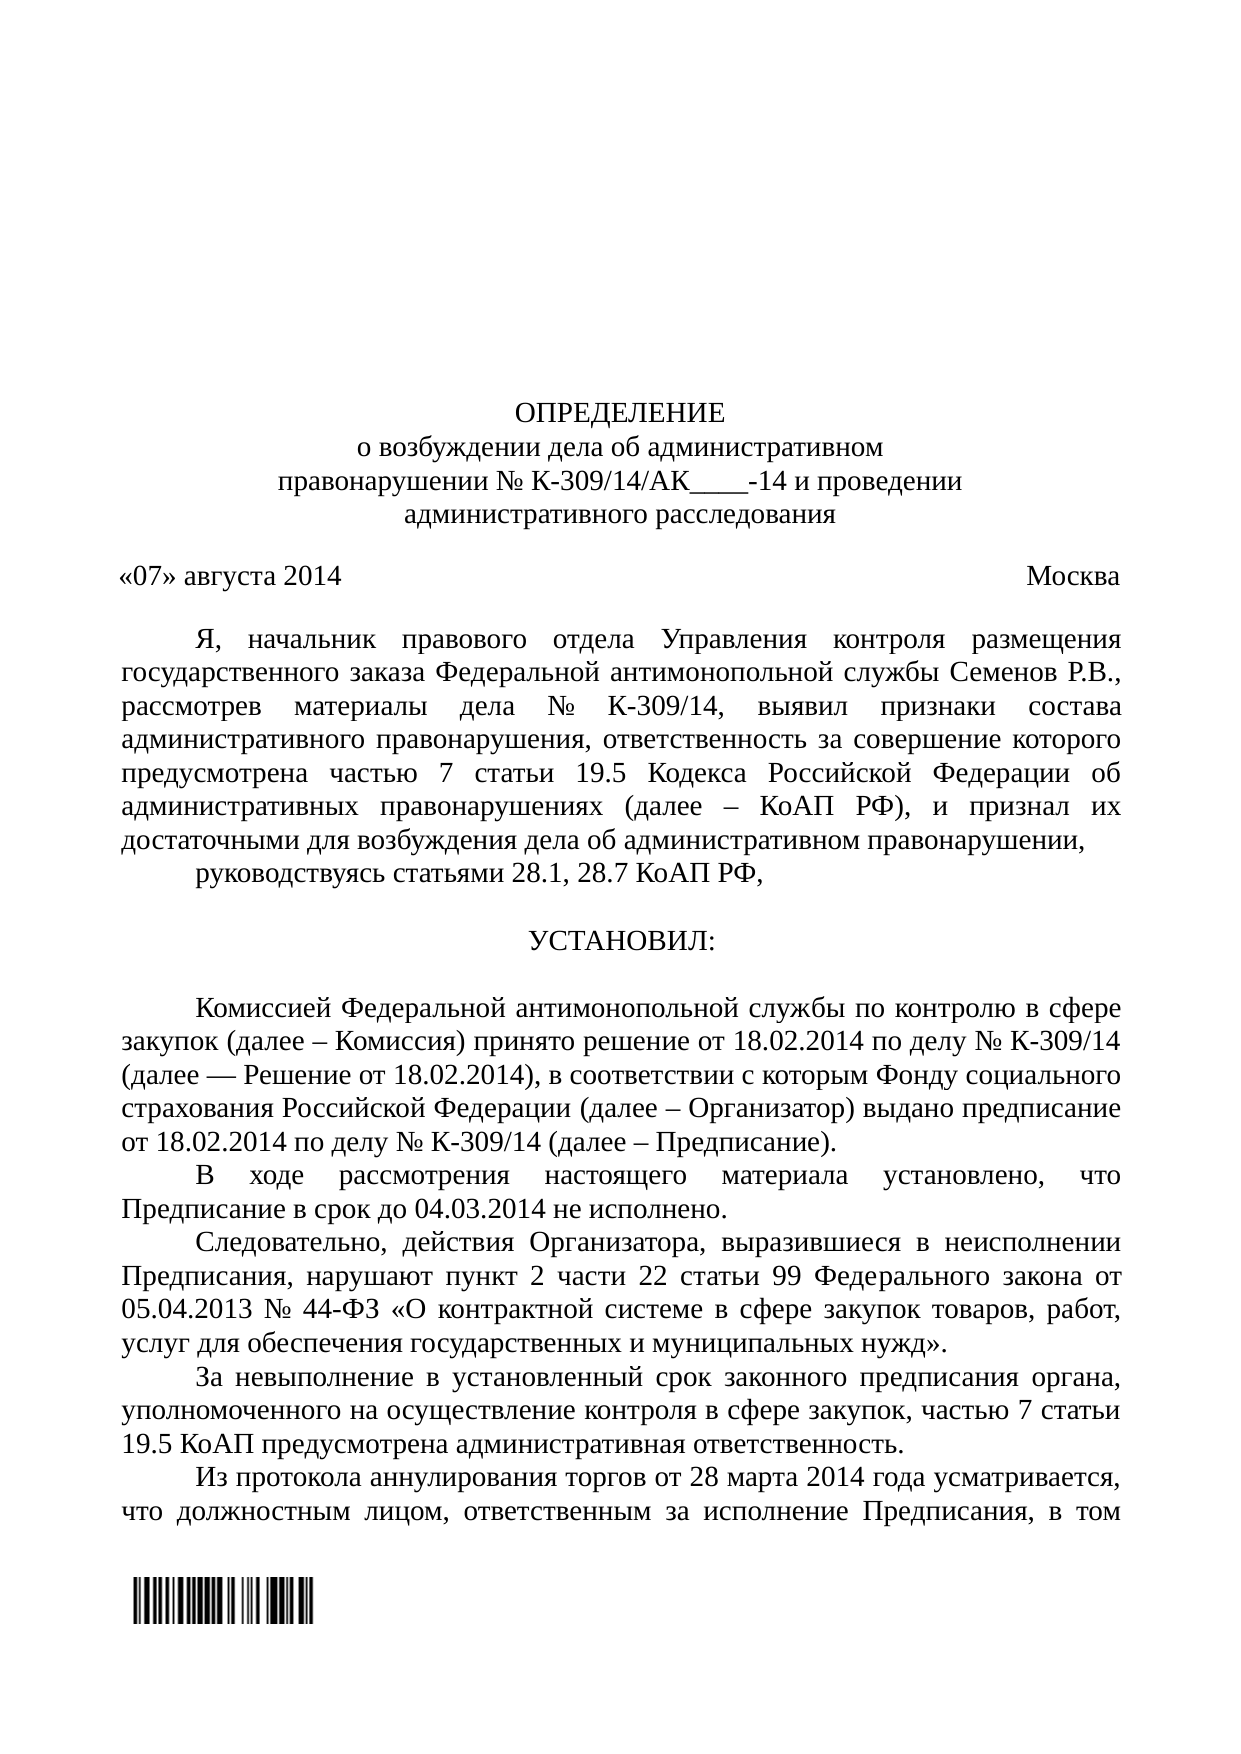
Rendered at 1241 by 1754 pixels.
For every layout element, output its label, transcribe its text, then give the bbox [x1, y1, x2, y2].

text правонарушении № К-309/14/АК____-14 и проведении [118, 463, 1122, 496]
text руководствуясь статьями 28.1, 28.7 КоАП РФ, [121, 856, 1122, 889]
text Из протокола аннулирования торгов от 28 марта 2014 года усматривается, что должностным лицом, ответственным за исполнение Предписания, в том [121, 1459, 1122, 1526]
picture [118, 1577, 331, 1624]
text ОПРЕДЕЛЕНИЕ [118, 396, 1122, 429]
text о возбуждении дела об административном [118, 429, 1122, 463]
text «07» августа 2014 Москва [118, 558, 1122, 592]
text В ходе рассмотрения настоящего материала установлено, что Предписание в срок до 04.03.2014 не исполнено. [121, 1157, 1122, 1224]
text Следовательно, действия Организатора, выразившиеся в неисполнении Предписания, нарушают пункт 2 части 22 статьи 99 Федерального закона от 05.04.2013 № 44-ФЗ «О контрактной системе в сфере закупок товаров, работ, услуг для обеспечения государственных и муниципальных нужд». [121, 1224, 1122, 1359]
text Комиссией Федеральной антимонопольной службы по контролю в сфере закупок (далее – Комиссия) принято решение от 18.02.2014 по делу № К-309/14 (далее — Решение от 18.02.2014), в соответствии с которым Фонду социального страхования Российской Федерации (далее – Организатор) выдано предписание от 18.02.2014 по делу № К-309/14 (далее – Предписание). [121, 990, 1122, 1157]
text УСТАНОВИЛ: [121, 923, 1122, 956]
text административного расследования [118, 496, 1122, 530]
text За невыполнение в установленный срок законного предписания органа, уполномоченного на осуществление контроля в сфере закупок, частью 7 статьи 19.5 КоАП предусмотрена административная ответственность. [121, 1359, 1122, 1459]
text Я, начальник правового отдела Управления контроля размещения государственного заказа Федеральной антимонопольной службы Семенов Р.В., рассмотрев материалы дела № К-309/14, выявил признаки состава административного правонарушения, ответственность за совершение которого предусмотрена частью 7 статьи 19.5 Кодекса Российской Федерации об административных правонарушениях (далее – КоАП РФ), и признал их достаточными для возбуждения дела об административном правонарушении, [121, 621, 1122, 856]
